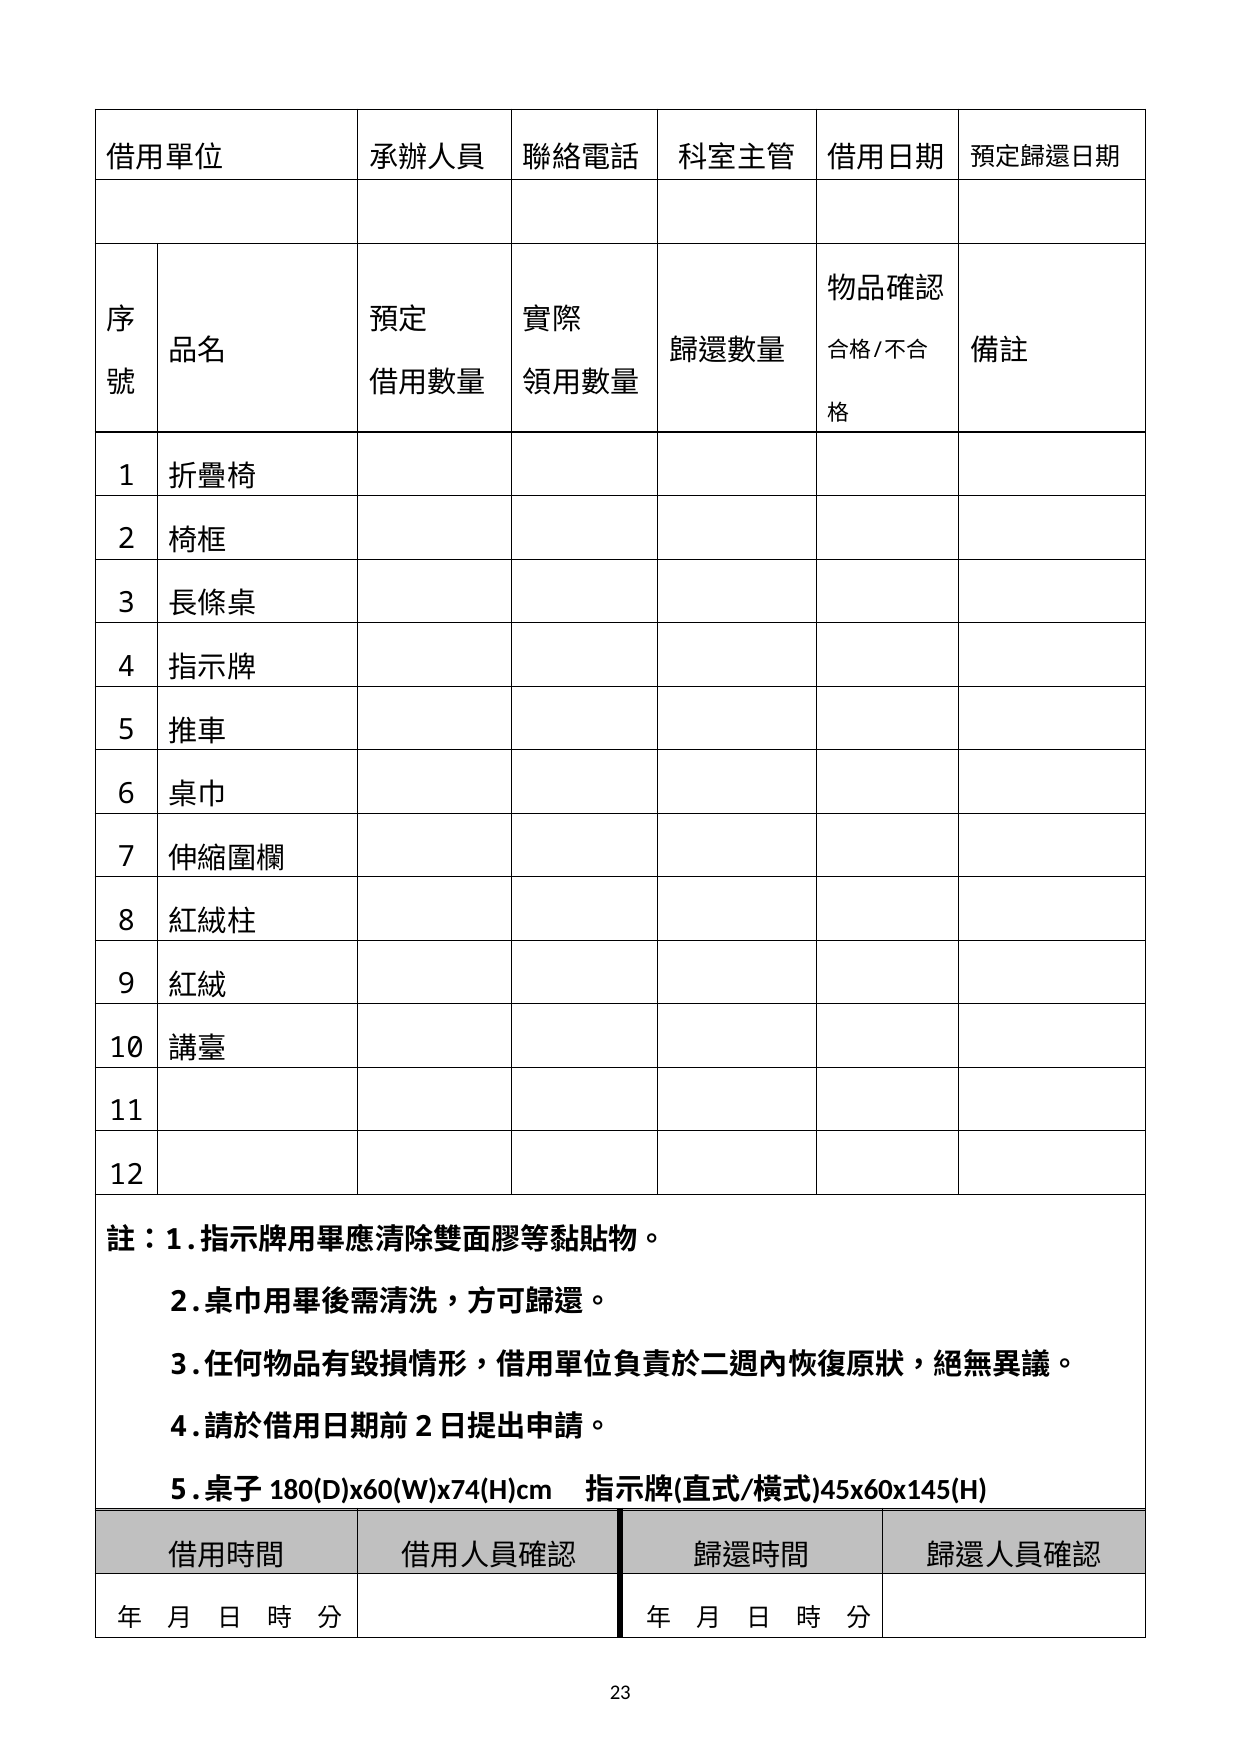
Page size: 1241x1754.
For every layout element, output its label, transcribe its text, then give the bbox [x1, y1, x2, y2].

table_cell [158, 1068, 357, 1130]
table_cell 紅絨柱 [158, 877, 357, 940]
table_cell [817, 877, 958, 940]
table_cell [959, 750, 1145, 813]
table_cell [817, 814, 958, 876]
table_cell [358, 941, 511, 1003]
table_cell [959, 814, 1145, 876]
table_cell [358, 877, 511, 940]
table_cell [512, 1068, 657, 1130]
table_cell 紅絨 [158, 941, 357, 1003]
table_cell [658, 1068, 816, 1130]
table_cell 4 [96, 623, 157, 686]
table_cell [959, 433, 1145, 495]
table_cell 3 [96, 560, 157, 622]
table_cell [817, 560, 958, 622]
table_cell 11 [96, 1068, 157, 1130]
table_cell [358, 623, 511, 686]
table_cell [512, 180, 657, 243]
table_cell 年 月 日 時 分 [623, 1574, 882, 1637]
table_cell [512, 623, 657, 686]
table_cell 長條桌 [158, 560, 357, 622]
table_cell [817, 687, 958, 749]
table_cell 指示牌 [158, 623, 357, 686]
table_cell [658, 496, 816, 558]
table_cell [658, 180, 816, 243]
table_cell 科室主管 [658, 110, 816, 179]
table_cell [512, 560, 657, 622]
table_cell [512, 941, 657, 1003]
table_cell 借用人員確認 [358, 1511, 617, 1573]
table_cell 實際 領用數量 [512, 244, 657, 431]
table_cell 預定 借用數量 [358, 244, 511, 431]
table_cell 折疊椅 [158, 433, 357, 495]
table_cell 序號 [96, 244, 157, 431]
table_cell [358, 1068, 511, 1130]
table_cell [658, 941, 816, 1003]
table_cell 1 [96, 433, 157, 495]
table_cell [158, 1131, 357, 1194]
table_cell [512, 1004, 657, 1067]
table_cell [358, 814, 511, 876]
table_cell 承辦人員 [358, 110, 511, 179]
table_cell [358, 180, 511, 243]
table_cell 歸還人員確認 [883, 1511, 1145, 1573]
table_cell [358, 433, 511, 495]
table_cell [358, 687, 511, 749]
table_cell 借用時間 [96, 1511, 357, 1573]
table_cell [959, 687, 1145, 749]
table_cell [658, 750, 816, 813]
table_cell 6 [96, 750, 157, 813]
table_cell [883, 1574, 1145, 1637]
table_cell [358, 560, 511, 622]
table_cell [512, 1131, 657, 1194]
table_cell 伸縮圍欄 [158, 814, 357, 876]
table_cell 註：1.指示牌用畢應清除雙面膠等黏貼物。 2.桌巾用畢後需清洗，方可歸還。 3.任何物品有毀損情形，借用單位負責於二週內恢復原狀，絕無異議。 4.請於借用日期前2日提出申請。 5.桌子180(D)x60(W)x74(H)cm 指示牌(直式/橫式)45x60x145(H) [96, 1195, 1145, 1507]
table_cell 推車 [158, 687, 357, 749]
table_cell [817, 750, 958, 813]
table_cell 物品確認 合格/不合格 [817, 244, 958, 431]
table_cell [959, 180, 1145, 243]
table_cell [658, 1131, 816, 1194]
table_cell [358, 750, 511, 813]
table_cell [658, 623, 816, 686]
table_cell [512, 687, 657, 749]
table_cell [512, 814, 657, 876]
table_cell [658, 560, 816, 622]
table_cell 12 [96, 1131, 157, 1194]
table_cell [658, 433, 816, 495]
table_cell [358, 1004, 511, 1067]
table_cell 椅框 [158, 496, 357, 558]
table_cell 預定歸還日期 [959, 110, 1145, 179]
table_cell [512, 433, 657, 495]
table_cell [817, 433, 958, 495]
table_cell [817, 623, 958, 686]
table_cell [959, 877, 1145, 940]
table_cell [959, 496, 1145, 558]
table_cell [512, 877, 657, 940]
table_cell [817, 180, 958, 243]
table_cell [658, 814, 816, 876]
table_cell [658, 1004, 816, 1067]
table_cell [96, 180, 357, 243]
table_cell 講臺 [158, 1004, 357, 1067]
table_cell 10 [96, 1004, 157, 1067]
table_cell [817, 1068, 958, 1130]
table_cell [959, 560, 1145, 622]
table_cell 5 [96, 687, 157, 749]
table_cell 聯絡電話 [512, 110, 657, 179]
table_cell 歸還數量 [658, 244, 816, 431]
table_cell [358, 496, 511, 558]
table_cell [358, 1131, 511, 1194]
table_cell 8 [96, 877, 157, 940]
table_cell [358, 1574, 617, 1637]
table_cell [959, 1004, 1145, 1067]
table_cell 2 [96, 496, 157, 558]
table_cell [959, 941, 1145, 1003]
table_cell [817, 1131, 958, 1194]
table_cell [658, 687, 816, 749]
table_cell [817, 1004, 958, 1067]
table_cell [817, 941, 958, 1003]
table_cell 年 月 日 時 分 [96, 1574, 357, 1637]
table_cell 品名 [158, 244, 357, 431]
table_cell 7 [96, 814, 157, 876]
table_cell 備註 [959, 244, 1145, 431]
table_cell [959, 623, 1145, 686]
table_cell 借用單位 [96, 110, 357, 179]
table_cell [817, 496, 958, 558]
table_cell [512, 496, 657, 558]
table_cell [658, 877, 816, 940]
table_cell 9 [96, 941, 157, 1003]
table_cell [512, 750, 657, 813]
table_cell [959, 1068, 1145, 1130]
table_cell [959, 1131, 1145, 1194]
table_cell 桌巾 [158, 750, 357, 813]
table_cell 歸還時間 [623, 1511, 882, 1573]
table_cell 借用日期 [817, 110, 958, 179]
